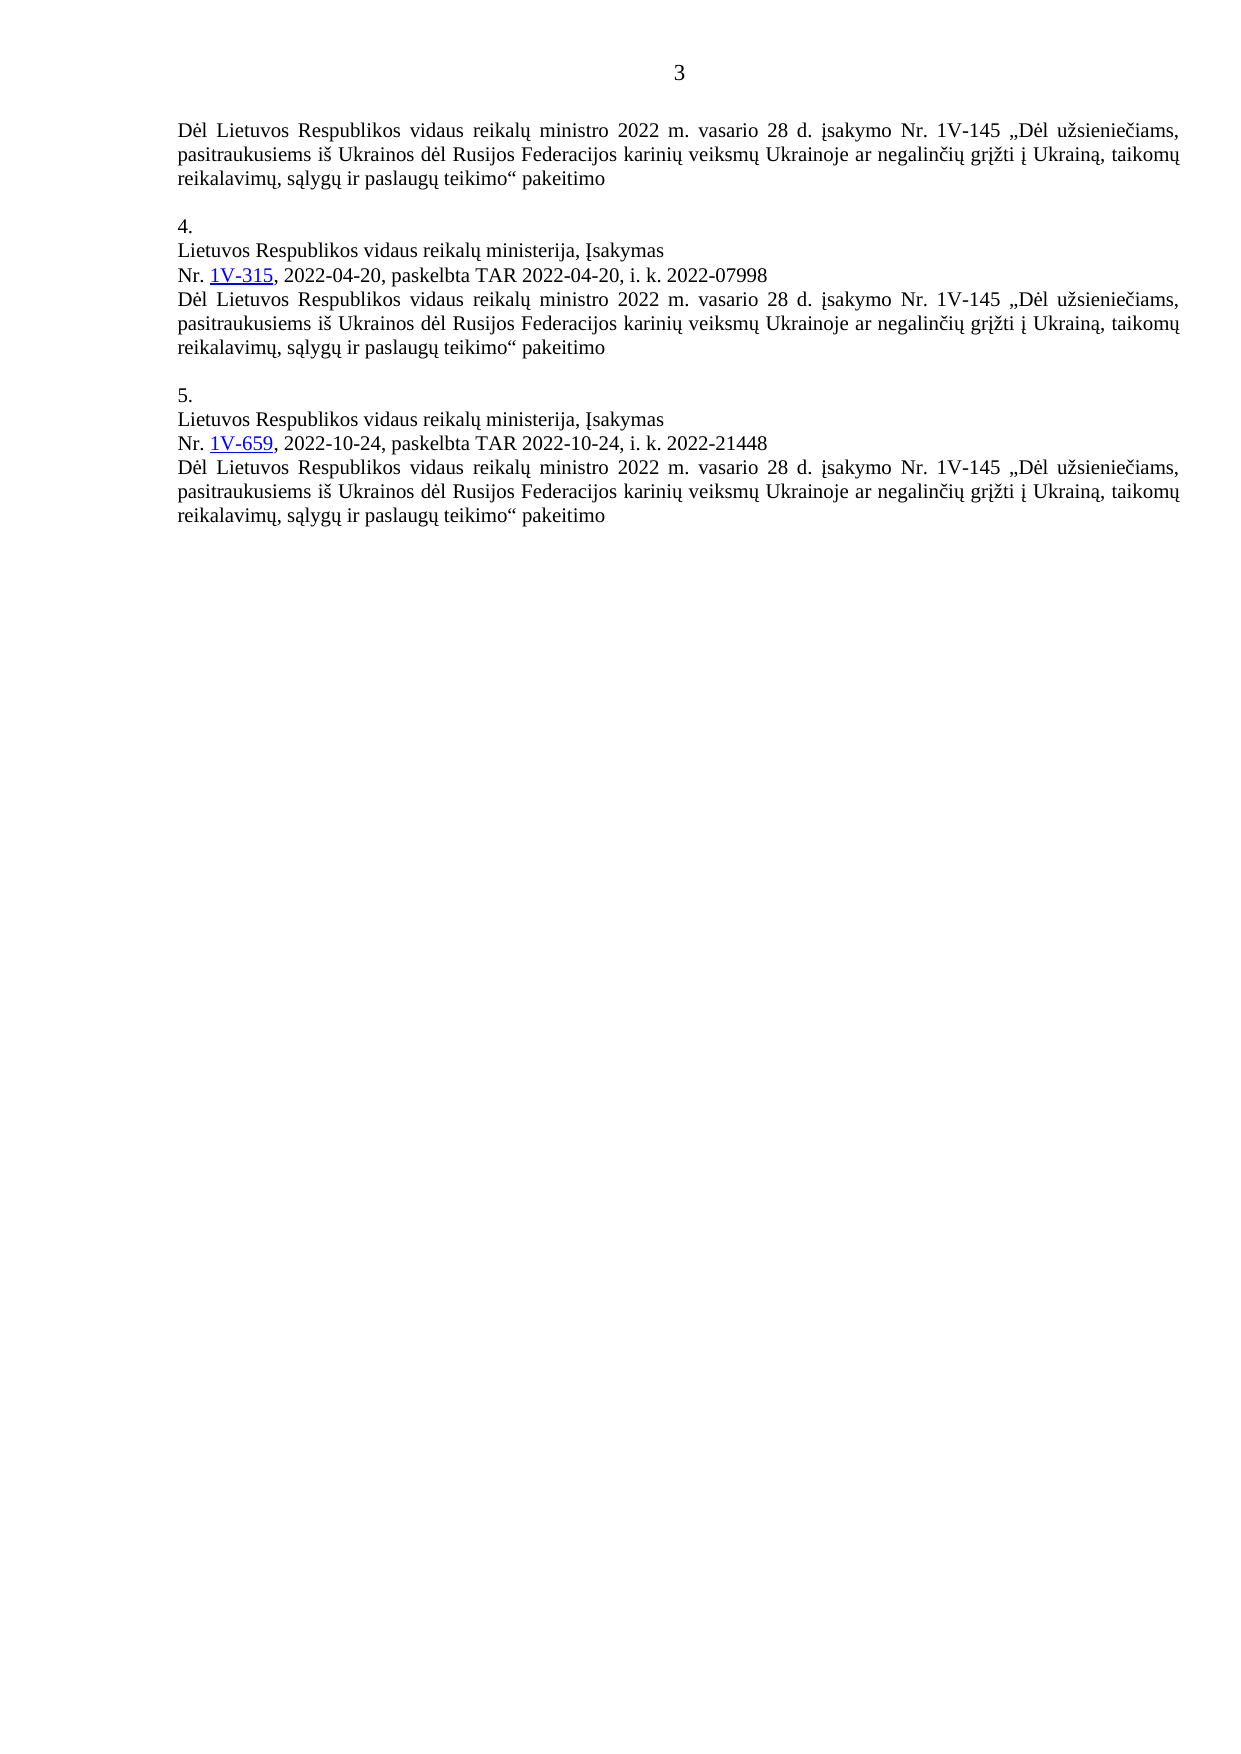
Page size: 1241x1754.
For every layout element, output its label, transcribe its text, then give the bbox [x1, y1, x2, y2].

text 4. [177, 214, 1181, 238]
text Dėl Lietuvos Respublikos vidaus reikalų ministro 2022 m. vasario 28 d. įsakymo Nr. 1V-145 „Dėl užsieniečiams, pasitraukusiems iš Ukrainos dėl Rusijos Federacijos karinių veiksmų Ukrainoje ar negalinčių grįžti į Ukrainą, taikomų reikalavimų, sąlygų ir paslaugų teikimo“ pakeitimo [177, 455, 1181, 527]
text Nr. 1V-659, 2022-10-24, paskelbta TAR 2022-10-24, i. k. 2022-21448 [177, 431, 1181, 455]
text Lietuvos Respublikos vidaus reikalų ministerija, Įsakymas [177, 407, 1181, 431]
text Dėl Lietuvos Respublikos vidaus reikalų ministro 2022 m. vasario 28 d. įsakymo Nr. 1V-145 „Dėl užsieniečiams, pasitraukusiems iš Ukrainos dėl Rusijos Federacijos karinių veiksmų Ukrainoje ar negalinčių grįžti į Ukrainą, taikomų reikalavimų, sąlygų ir paslaugų teikimo“ pakeitimo [177, 287, 1181, 359]
text Nr. 1V-315, 2022-04-20, paskelbta TAR 2022-04-20, i. k. 2022-07998 [177, 262, 1181, 287]
text 5. [177, 383, 1181, 407]
text Dėl Lietuvos Respublikos vidaus reikalų ministro 2022 m. vasario 28 d. įsakymo Nr. 1V-145 „Dėl užsieniečiams, pasitraukusiems iš Ukrainos dėl Rusijos Federacijos karinių veiksmų Ukrainoje ar negalinčių grįžti į Ukrainą, taikomų reikalavimų, sąlygų ir paslaugų teikimo“ pakeitimo [177, 118, 1181, 190]
text Lietuvos Respublikos vidaus reikalų ministerija, Įsakymas [177, 238, 1181, 262]
